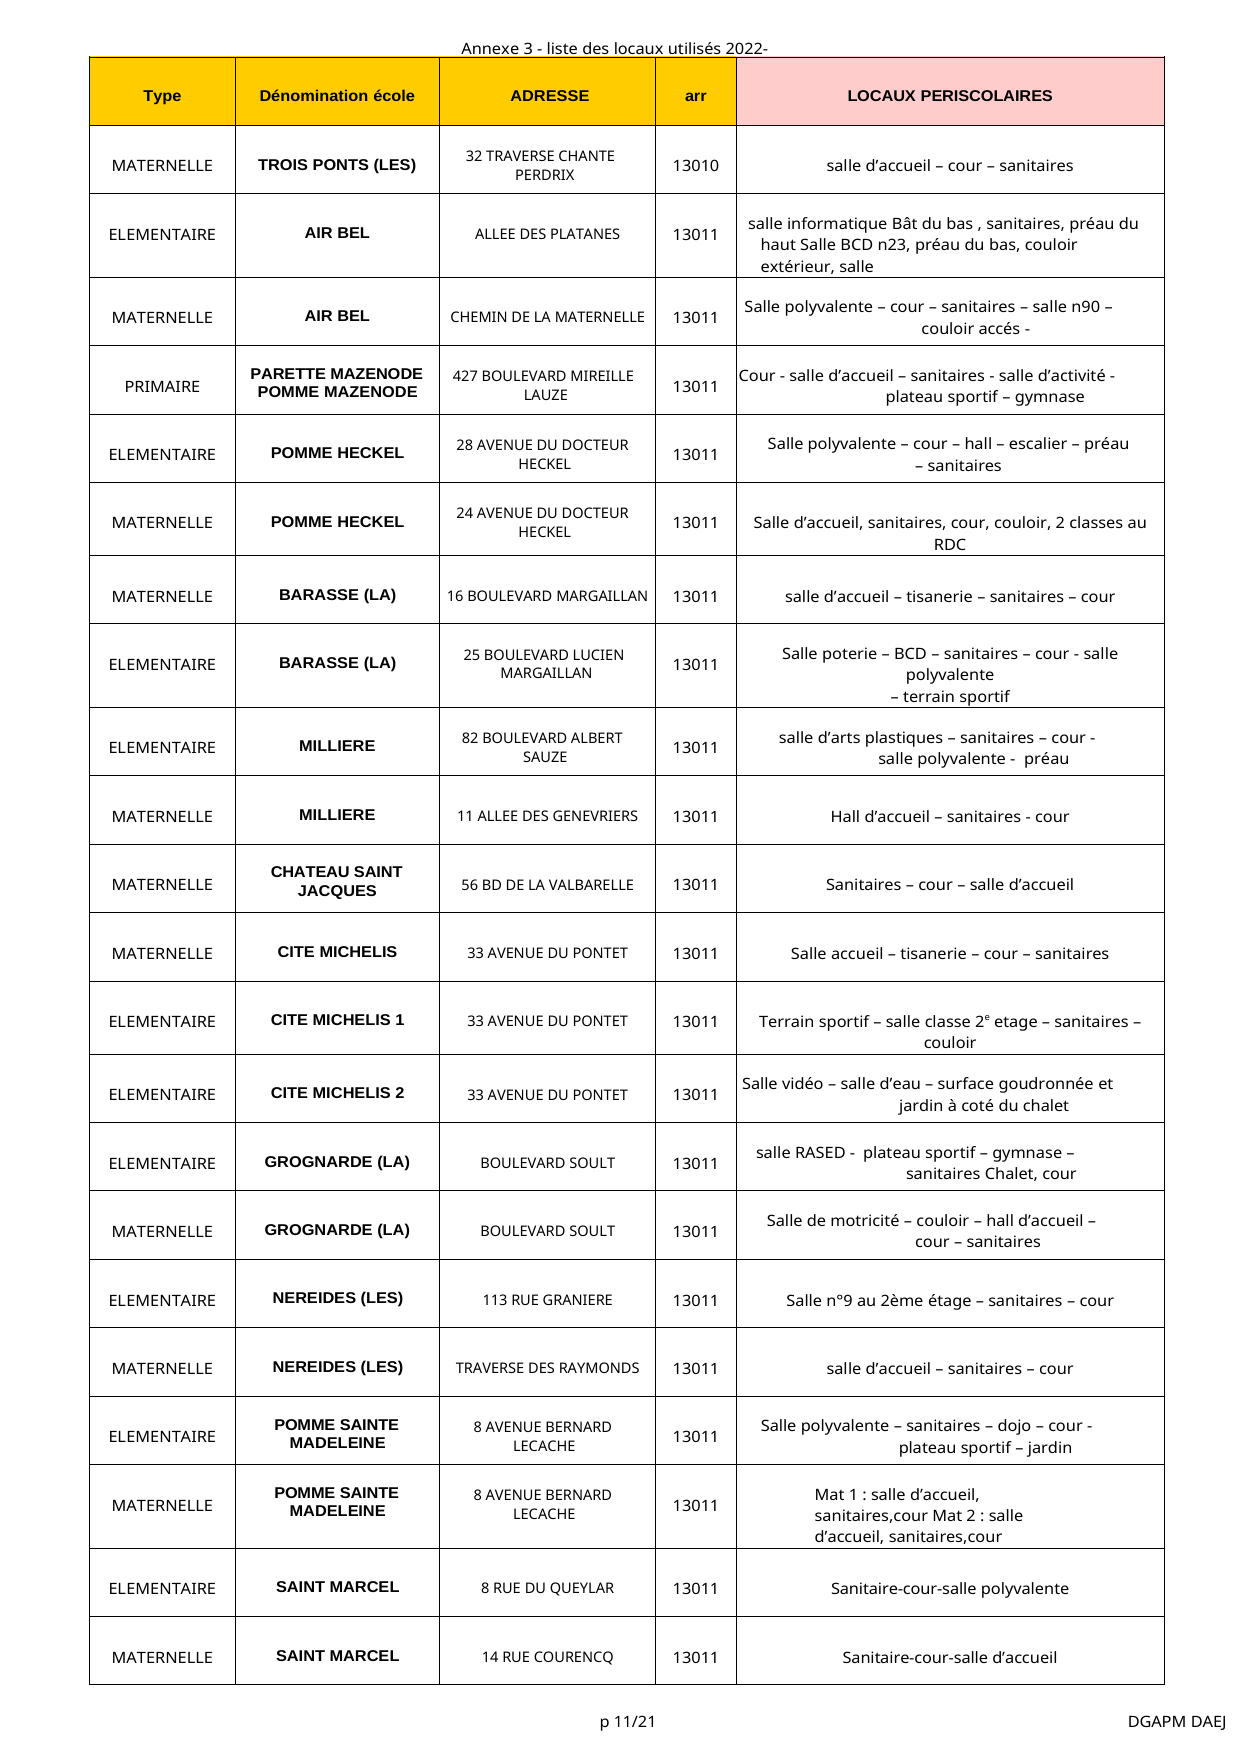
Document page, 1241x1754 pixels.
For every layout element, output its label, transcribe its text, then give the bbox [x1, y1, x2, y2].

table_cell BARASSE (LA) [236, 624, 439, 707]
table_cell 13011 [656, 278, 736, 345]
table_cell 13011 [656, 1328, 736, 1396]
table_cell 13011 [656, 556, 736, 623]
table_cell 82 BOULEVARD ALBERT SAUZE [440, 708, 655, 775]
table_cell Salle d’accueil, sanitaires, cour, couloir, 2 classes au RDC [737, 483, 1164, 555]
table_cell MATERNELLE [90, 483, 235, 555]
table_cell salle d’arts plastiques – sanitaires – cour - salle polyvalente - préau [737, 708, 1164, 775]
table_cell ELEMENTAIRE [90, 982, 235, 1053]
table_cell 11 ALLEE DES GENEVRIERS [440, 776, 655, 844]
table_cell GROGNARDE (LA) [236, 1123, 439, 1190]
table_cell 25 BOULEVARD LUCIEN MARGAILLAN [440, 624, 655, 707]
table_cell 13011 [656, 1549, 736, 1616]
table_cell 13011 [656, 1191, 736, 1259]
table_cell POMME HECKEL [236, 483, 439, 555]
table_header ADRESSE [440, 58, 655, 125]
table_cell MATERNELLE [90, 1465, 235, 1547]
table_cell ELEMENTAIRE [90, 1260, 235, 1327]
table_cell Salle polyvalente – cour – hall – escalier – préau – sanitaires [737, 415, 1164, 482]
table_cell MATERNELLE [90, 776, 235, 844]
table_cell salle d’accueil – cour – sanitaires [737, 126, 1164, 193]
table_cell NEREIDES (LES) [236, 1328, 439, 1396]
table_header arr [656, 58, 736, 125]
table_cell Sanitaire-cour-salle polyvalente [737, 1549, 1164, 1616]
table_cell 13011 [656, 1465, 736, 1547]
table_cell MILLIERE [236, 708, 439, 775]
table_cell POMME HECKEL [236, 415, 439, 482]
table_cell Salle n°9 au 2ème étage – sanitaires – cour [737, 1260, 1164, 1327]
table_cell Mat 1 : salle d’accueil, sanitaires,cour Mat 2 : salle d’accueil, sanitaires,cour [737, 1465, 1164, 1547]
table_header Dénomination école [236, 58, 439, 125]
table_cell 13011 [656, 1397, 736, 1464]
table_cell MATERNELLE [90, 913, 235, 981]
table_cell AIR BEL [236, 194, 439, 277]
table_cell ELEMENTAIRE [90, 194, 235, 277]
table_cell SAINT MARCEL [236, 1549, 439, 1616]
table_cell salle RASED - plateau sportif – gymnase – sanitaires Chalet, cour [737, 1123, 1164, 1190]
table_cell Salle polyvalente – cour – sanitaires – salle n90 – couloir accés - [737, 278, 1164, 345]
table_cell 56 BD DE LA VALBARELLE [440, 845, 655, 912]
table_cell SAINT MARCEL [236, 1617, 439, 1684]
table_cell 13011 [656, 776, 736, 844]
table_cell MATERNELLE [90, 1191, 235, 1259]
table_cell 13011 [656, 1260, 736, 1327]
table_cell salle d’accueil – sanitaires – cour [737, 1328, 1164, 1396]
table_cell 14 RUE COURENCQ [440, 1617, 655, 1684]
table_cell 13011 [656, 982, 736, 1053]
table_cell CITE MICHELIS 1 [236, 982, 439, 1053]
table_cell TRAVERSE DES RAYMONDS [440, 1328, 655, 1396]
table_cell 8 RUE DU QUEYLAR [440, 1549, 655, 1616]
table_cell 33 AVENUE DU PONTET [440, 913, 655, 981]
table_cell 13011 [656, 1617, 736, 1684]
table_cell 32 TRAVERSE CHANTE PERDRIX [440, 126, 655, 193]
table_cell BOULEVARD SOULT [440, 1191, 655, 1259]
table_cell ELEMENTAIRE [90, 624, 235, 707]
table_cell PRIMAIRE [90, 346, 235, 413]
table_cell BARASSE (LA) [236, 556, 439, 623]
table_cell CHATEAU SAINT JACQUES [236, 845, 439, 912]
table_cell 13011 [656, 346, 736, 413]
table_cell Cour - salle d’accueil – sanitaires - salle d’activité - plateau sportif – gymnase [737, 346, 1164, 413]
table_cell salle d’accueil – tisanerie – sanitaires – cour [737, 556, 1164, 623]
table_cell 13011 [656, 913, 736, 981]
table_cell ELEMENTAIRE [90, 1549, 235, 1616]
table_cell TROIS PONTS (LES) [236, 126, 439, 193]
table_cell ELEMENTAIRE [90, 708, 235, 775]
table_cell 13011 [656, 194, 736, 277]
table_cell AIR BEL [236, 278, 439, 345]
table_cell MATERNELLE [90, 1617, 235, 1684]
table_cell Salle accueil – tisanerie – cour – sanitaires [737, 913, 1164, 981]
table_cell MATERNELLE [90, 845, 235, 912]
table_cell 24 AVENUE DU DOCTEUR HECKEL [440, 483, 655, 555]
table_cell POMME SAINTE MADELEINE [236, 1465, 439, 1547]
table_cell PARETTE MAZENODE POMME MAZENODE [236, 346, 439, 413]
table_cell Salle poterie – BCD – sanitaires – cour - salle polyvalente – terrain sportif [737, 624, 1164, 707]
table_cell Salle polyvalente – sanitaires – dojo – cour - plateau sportif – jardin [737, 1397, 1164, 1464]
table_cell MATERNELLE [90, 126, 235, 193]
table_cell NEREIDES (LES) [236, 1260, 439, 1327]
table_cell Salle vidéo – salle d’eau – surface goudronnée et jardin à coté du chalet [737, 1055, 1164, 1122]
table_cell 33 AVENUE DU PONTET [440, 1055, 655, 1122]
table_cell 13011 [656, 1055, 736, 1122]
table_cell Sanitaire-cour-salle d’accueil [737, 1617, 1164, 1684]
table_cell 13011 [656, 845, 736, 912]
table_cell 8 AVENUE BERNARD LECACHE [440, 1465, 655, 1547]
table_cell ELEMENTAIRE [90, 415, 235, 482]
table_cell BOULEVARD SOULT [440, 1123, 655, 1190]
table_cell CITE MICHELIS [236, 913, 439, 981]
table_cell MATERNELLE [90, 556, 235, 623]
table_cell 427 BOULEVARD MIREILLE LAUZE [440, 346, 655, 413]
table_cell 33 AVENUE DU PONTET [440, 982, 655, 1053]
table_cell 28 AVENUE DU DOCTEUR HECKEL [440, 415, 655, 482]
table_cell 13011 [656, 483, 736, 555]
table_cell 13010 [656, 126, 736, 193]
table_cell CHEMIN DE LA MATERNELLE [440, 278, 655, 345]
table_cell POMME SAINTE MADELEINE [236, 1397, 439, 1464]
table_cell Hall d’accueil – sanitaires - cour [737, 776, 1164, 844]
table_cell 13011 [656, 708, 736, 775]
table_cell MATERNELLE [90, 1328, 235, 1396]
table_cell MATERNELLE [90, 278, 235, 345]
table_cell Sanitaires – cour – salle d’accueil [737, 845, 1164, 912]
table_cell salle informatique Bât du bas , sanitaires, préau du haut Salle BCD n23, préau du bas, couloir extérieur, salle [737, 194, 1164, 277]
table_header LOCAUX PERISCOLAIRES [737, 58, 1164, 125]
table_cell GROGNARDE (LA) [236, 1191, 439, 1259]
table_cell ELEMENTAIRE [90, 1055, 235, 1122]
table_cell ELEMENTAIRE [90, 1397, 235, 1464]
table_header Type [90, 58, 235, 125]
table_cell Terrain sportif – salle classe 2e etage – sanitaires – couloir [737, 982, 1164, 1053]
table_cell Salle de motricité – couloir – hall d’accueil – cour – sanitaires [737, 1191, 1164, 1259]
table_cell ELEMENTAIRE [90, 1123, 235, 1190]
table_cell 113 RUE GRANIERE [440, 1260, 655, 1327]
table_cell 16 BOULEVARD MARGAILLAN [440, 556, 655, 623]
table_cell MILLIERE [236, 776, 439, 844]
table_cell ALLEE DES PLATANES [440, 194, 655, 277]
table_cell 13011 [656, 624, 736, 707]
table_cell 13011 [656, 1123, 736, 1190]
table_cell 8 AVENUE BERNARD LECACHE [440, 1397, 655, 1464]
table_cell 13011 [656, 415, 736, 482]
table_cell CITE MICHELIS 2 [236, 1055, 439, 1122]
